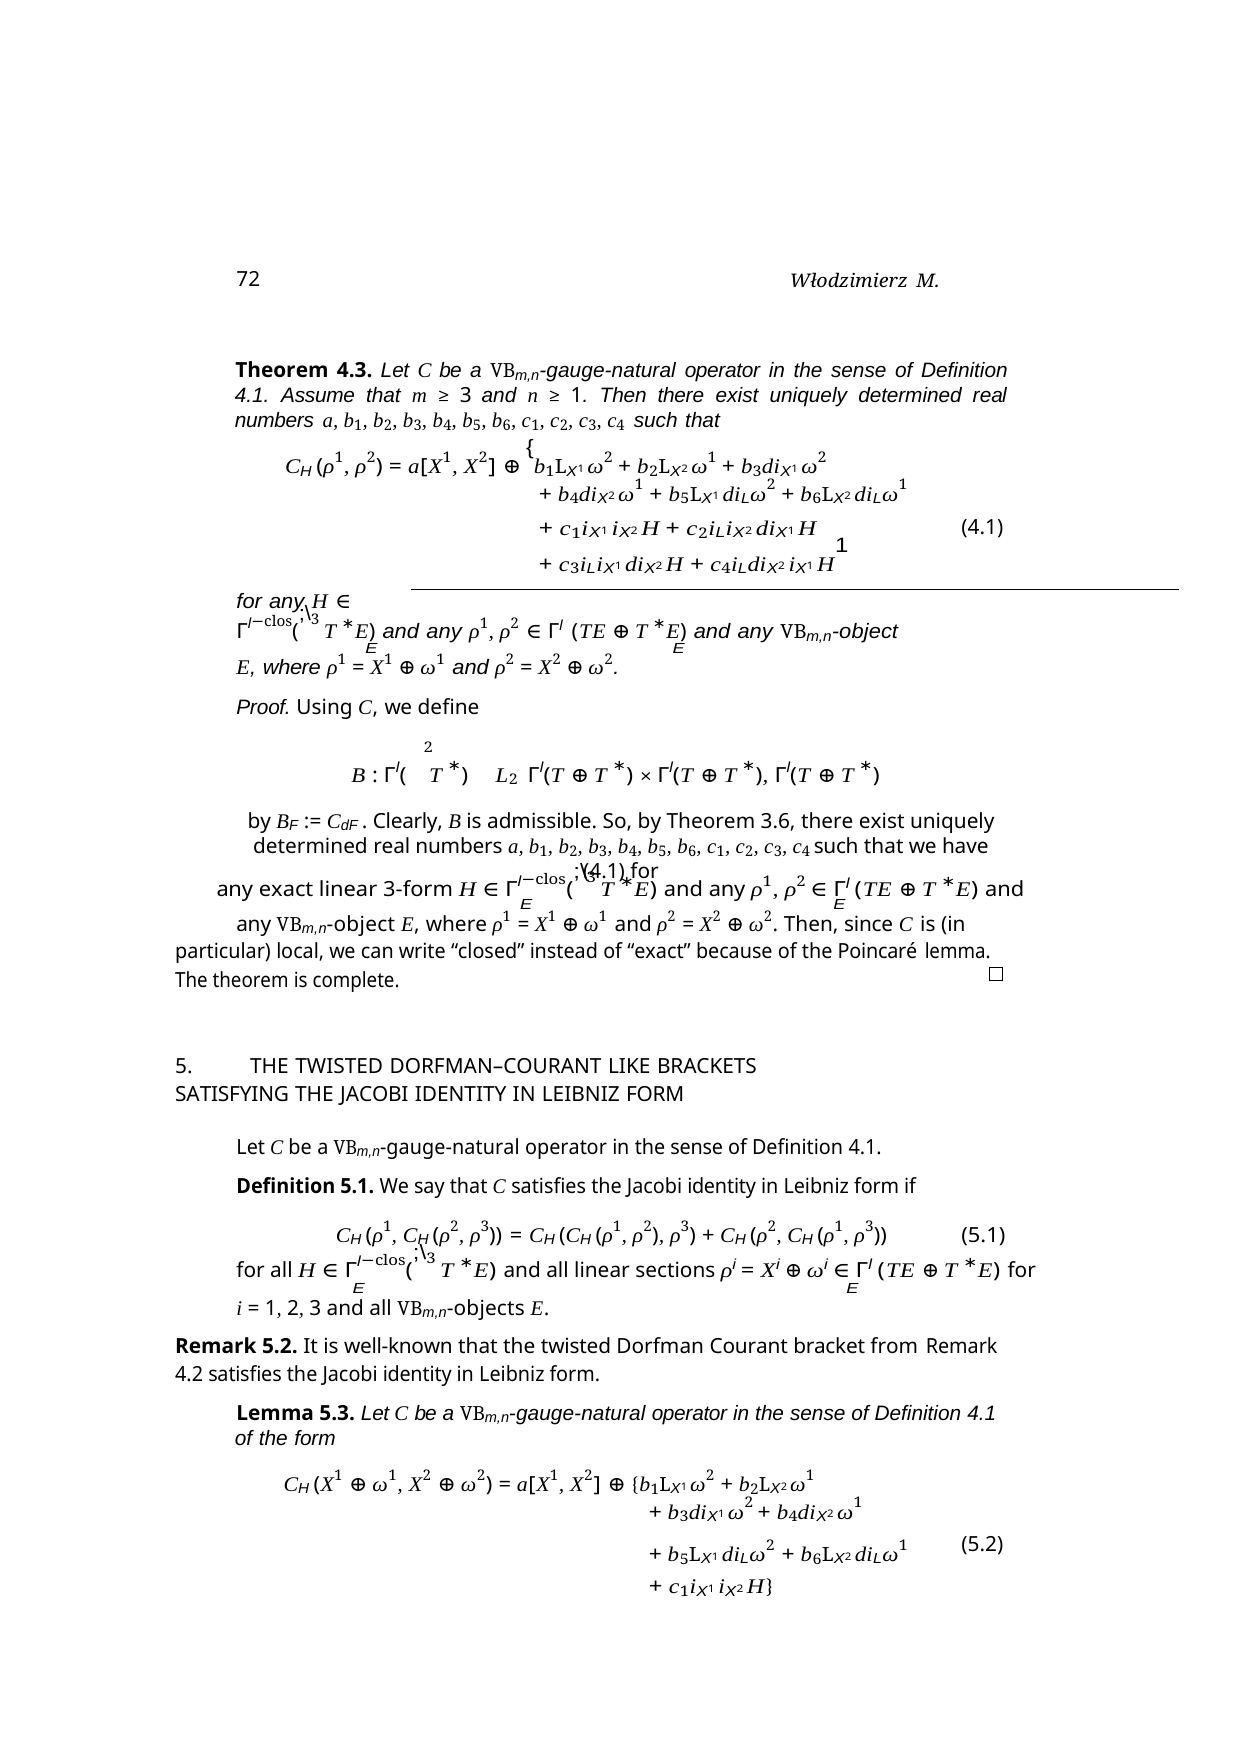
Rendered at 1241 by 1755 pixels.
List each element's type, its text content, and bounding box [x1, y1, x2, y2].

text CH (ρ1, CH (ρ2, ρ3)) = CH (CH (ρ1, ρ2), ρ3) + CH (ρ2, CH (ρ1, ρ3)) (5.1) [336, 1216, 1066, 1248]
text CH (X1 ⊕ ω1, X2 ⊕ ω2) = a[X1, X2] ⊕ {b1LX1 ω2 + b2LX2 ω1 [283, 1465, 1066, 1498]
text (5.2) [961, 1535, 1066, 1556]
text E, where ρ1 = X1 ⊕ ω1 and ρ2 = X2 ⊕ ω2. [236, 656, 1066, 679]
text + b5LX1 diLω2 + b6LX2 diLω1 [648, 1535, 913, 1569]
text for any H ∈ Γl−clos(;\3 T ∗E) and any ρ1, ρ2 ∈ Γl (TE ⊕ T ∗E) and any VBm,n-object [236, 585, 1066, 645]
text + c1iX1 iX2 H} [648, 1571, 913, 1601]
text Lemma 5.3. Let C be a VBm,n-gauge-natural operator in the sense of Definition 4.1 of the form [234, 1400, 1013, 1450]
text + c1iX1 iX2 H + c2iLiX2 diX1 H [539, 517, 856, 540]
text + b4diX2 ω1 + b5LX1 diLω2 + b6LX2 diLω1 [539, 483, 1066, 506]
text by BF := CdF . Clearly, B is admissible. So, by Theorem 3.6, there exist uniquely determined real numbers a, b1, b2, b3, b4, b5, b6, c1, c2, c3, c4 such that we have (4.1) for [237, 808, 1005, 883]
text Remark 5.2. It is well-known that the twisted Dorfman Courant bracket from Remark 4.2 satisfies the Jacobi identity in Leibniz form. [175, 1331, 1013, 1388]
text E E [365, 645, 1066, 656]
text + b3diX1 ω2 + b4diX2 ω1 [648, 1501, 1066, 1524]
list THE TWISTED DORFMAN–COURANT LIKE BRACKETS SATISFYING THE JACOBI IDENTITY IN LEIBNIZ FORM [175, 1051, 834, 1108]
text i = 1, 2, 3 and all VBm,n-objects E. [236, 1295, 1066, 1320]
text Definition 5.1. We say that C satisfies the Jacobi identity in Leibniz form if [236, 1171, 1066, 1200]
text E E [352, 1284, 1066, 1295]
text (4.1) [961, 517, 1066, 538]
text Proof. Using C, we define [236, 692, 1066, 721]
text 2 [423, 740, 1066, 756]
text particular) local, we can write “closed” instead of “exact” because of the Poincaré lemma. The theorem is complete. [175, 936, 1003, 993]
text Theorem 4.3. Let C be a VBm,n-gauge-natural operator in the sense of Definition 4.1. Assume that m ≥ 3 and n ≥ 1. Then there exist uniquely determined real numbers a, b1, b2, b3, b4, b5, b6, c1, c2, c3, c4 such that [234, 358, 1008, 433]
text E E [520, 900, 1066, 911]
text any VBm,n-object E, where ρ1 = X1 ⊕ ω1 and ρ2 = X2 ⊕ ω2. Then, since C is (in [236, 911, 1066, 936]
text any exact linear 3-form H ∈ Γl−clos(;\3 T ∗E) and any ρ1, ρ2 ∈ Γl (TE ⊕ T ∗E) and [175, 883, 1066, 900]
text for all H ∈ Γl−clos(;\3 T ∗E) and all linear sections ρi = Xi ⊕ ωi ∈ Γl (TE ⊕ T ∗E) for [236, 1254, 1066, 1284]
text CH (ρ1, ρ2) = a[X1, X2] ⊕ {b1LX1 ω2 + b2LX2 ω1 + b3diX1 ω2 [285, 435, 1066, 481]
text Let C be a VBm,n-gauge-natural operator in the sense of Definition 4.1. [236, 1132, 1066, 1160]
text + c3iLiX1 diX2 H + c4iLdiX2 iX1 H1 [539, 540, 856, 579]
text B : Γl( T ∗) L2 Γl(T ⊕ T ∗) × Γl(T ⊕ T ∗), Γl(T ⊕ T ∗) [175, 756, 1066, 789]
